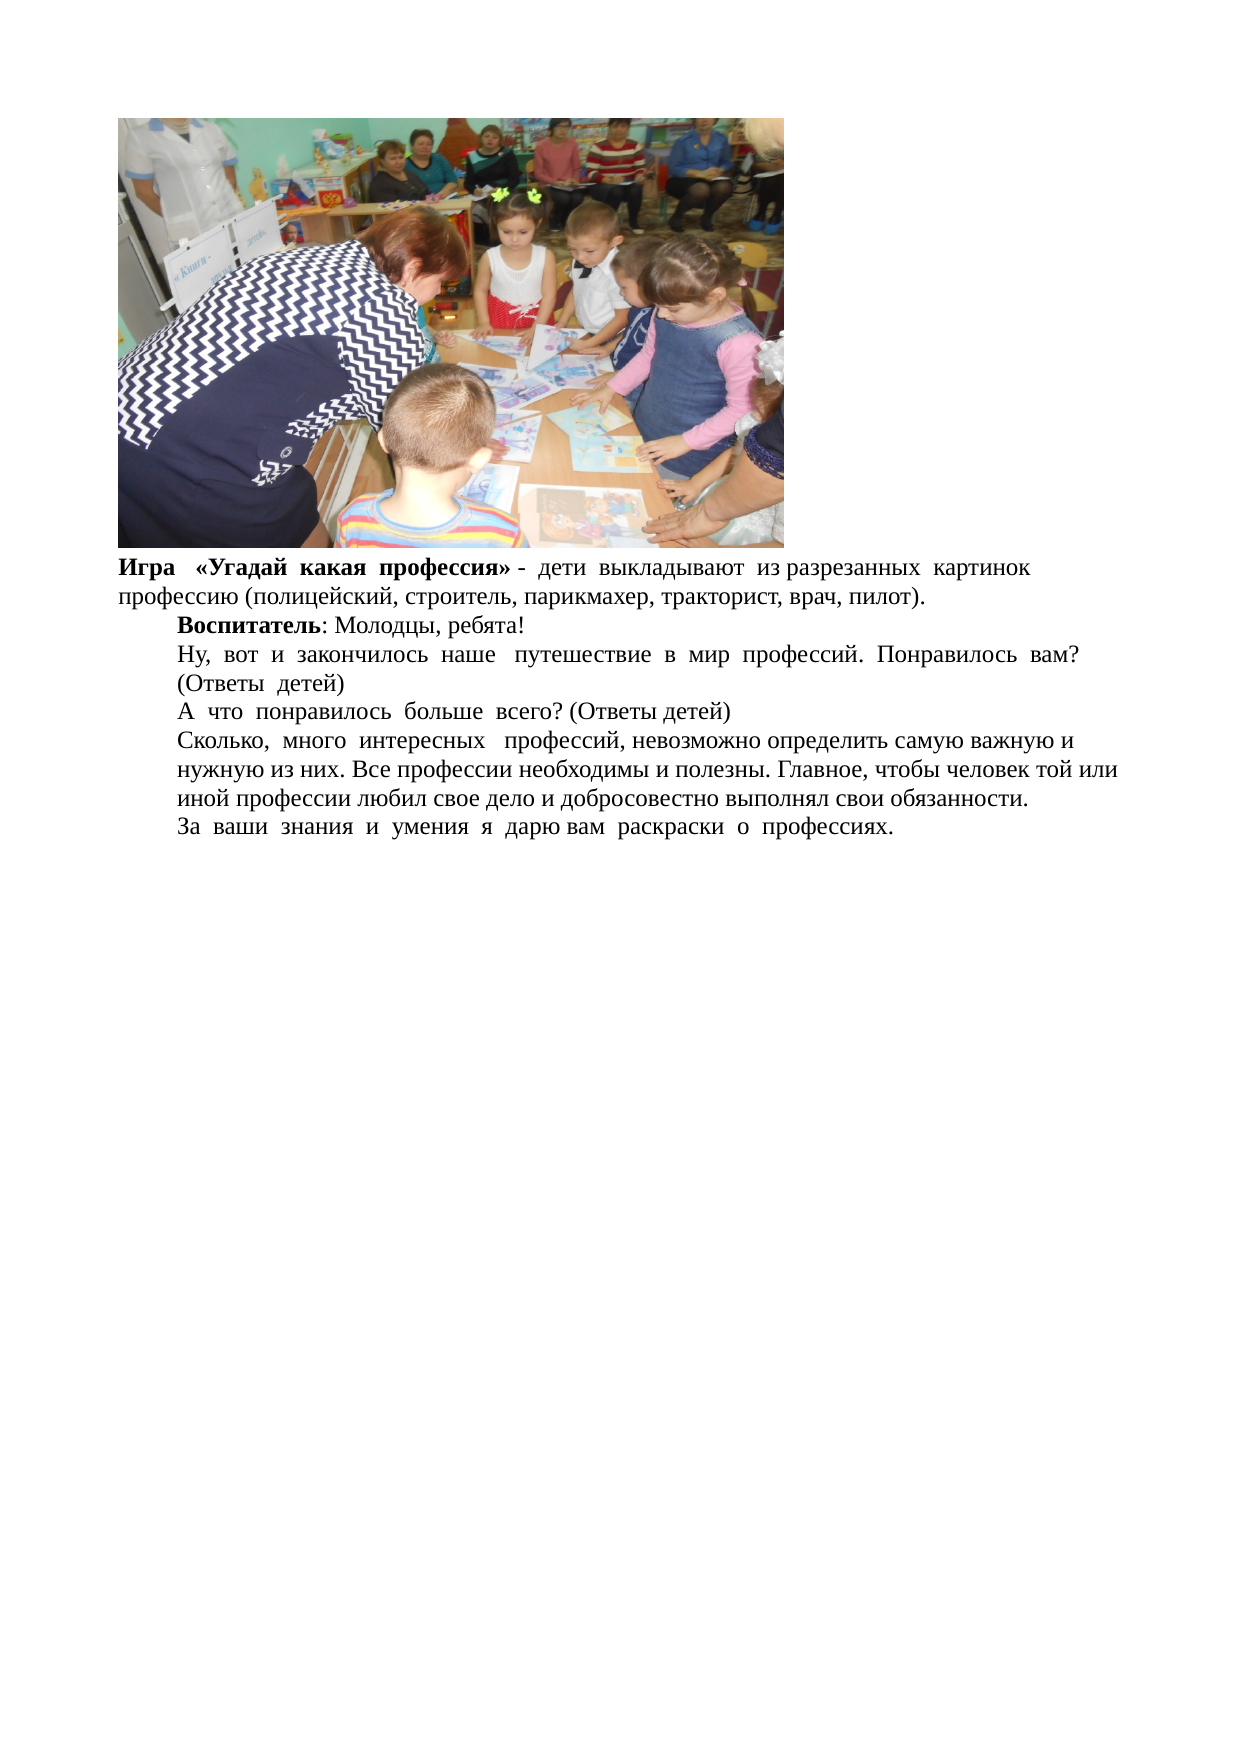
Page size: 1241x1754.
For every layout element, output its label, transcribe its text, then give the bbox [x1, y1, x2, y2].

text Игра «Угадай какая профессия» - дети выкладывают из разрезанных картинок профессию (полицейский, строитель, парикмахер, тракторист, врач, пилот). [118, 548, 1122, 610]
text Воспитатель: Молодцы, ребята! Ну, вот и закончилось наше путешествие в мир профессий. Понравилось вам? (Ответы детей) А что понравилось больше всего? (Ответы детей) Сколько, много интересных профессий, невозможно определить самую важную и нужную из них. Все профессии необходимы и полезны. Главное, чтобы человек той или иной профессии любил свое дело и добросовестно выполнял свои обязанности. За ваши знания и умения я дарю вам раскраски о профессиях. [177, 610, 1122, 840]
picture [118, 118, 784, 548]
